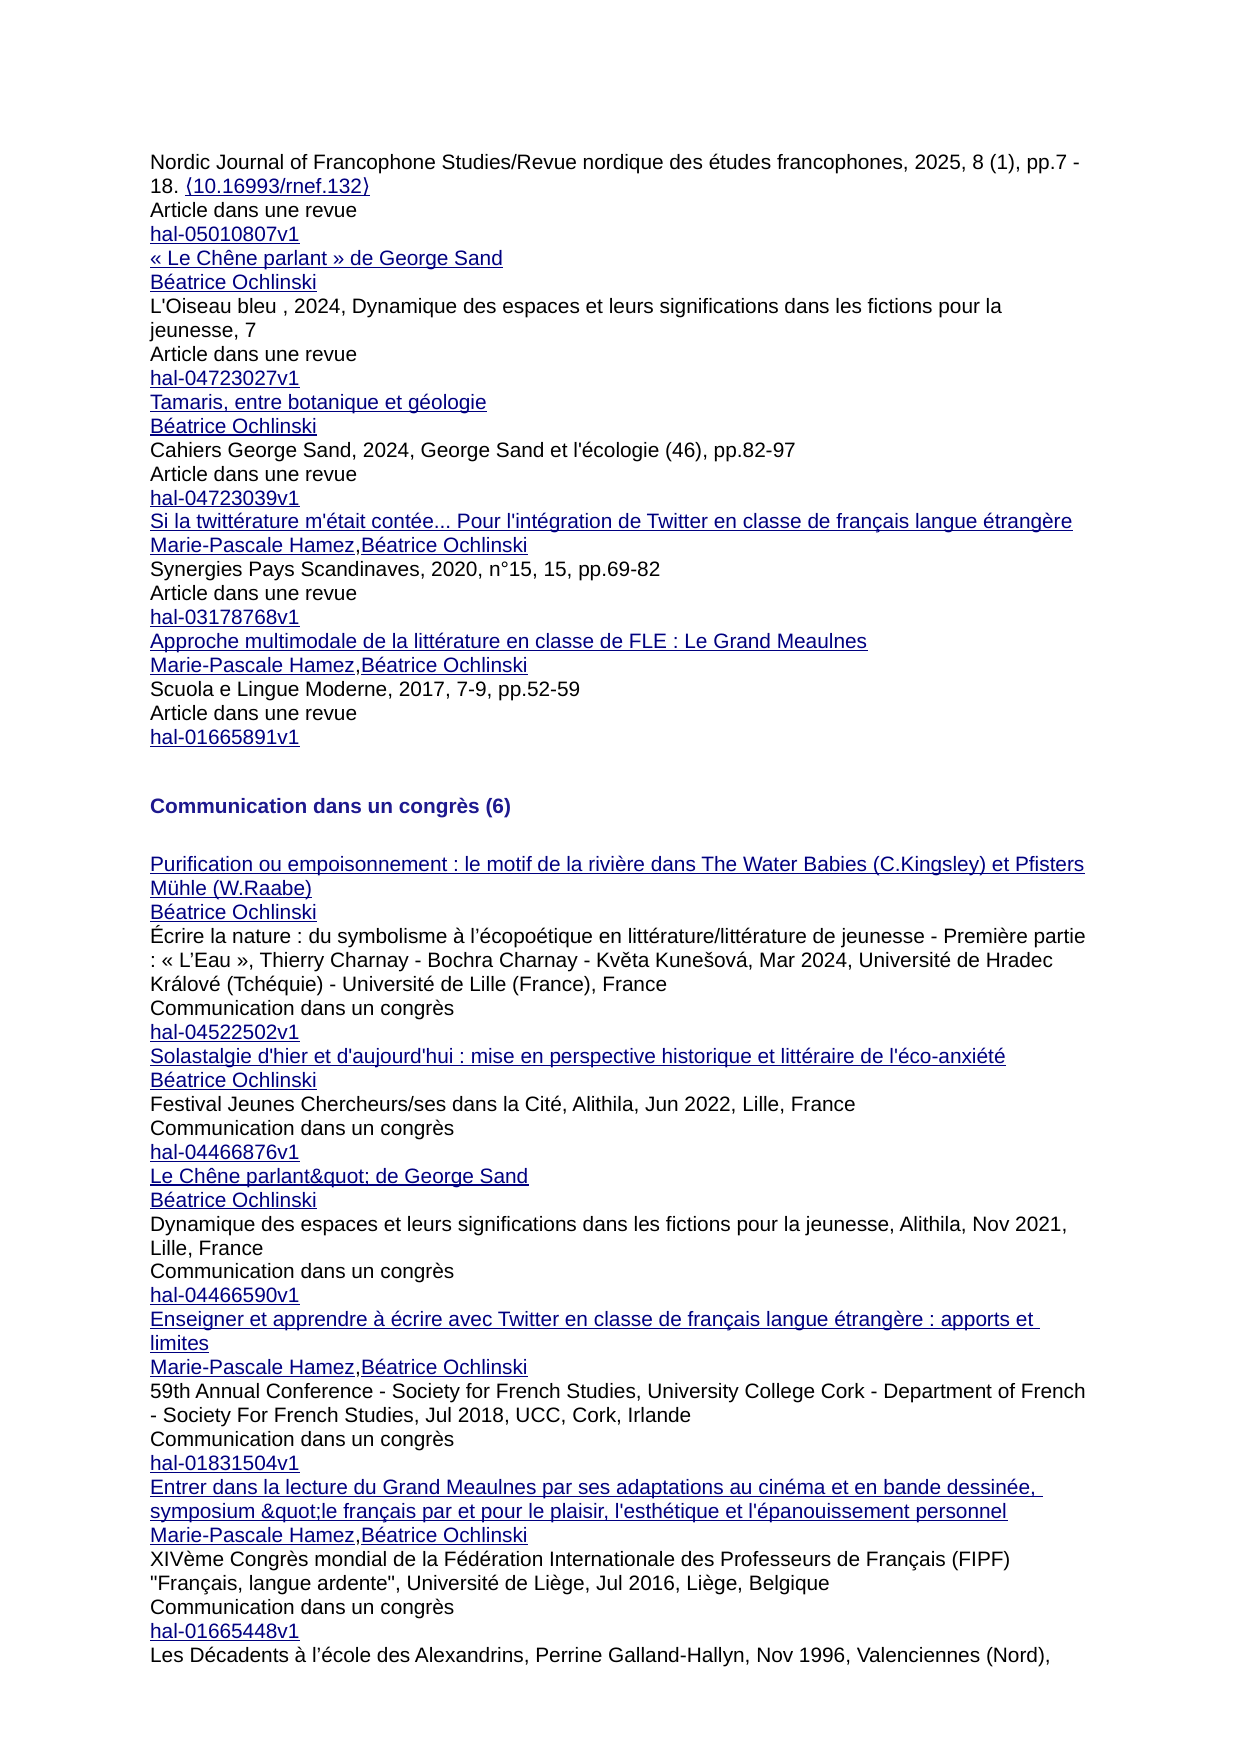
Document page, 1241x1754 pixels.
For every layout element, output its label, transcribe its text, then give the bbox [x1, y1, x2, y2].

table_header Nordic Journal of Francophone Studies/Revue nordique des études francophones, 2025, 8 (1), pp.7 - 18. ⟨10.16993/rnef.132⟩ Article dans une revue hal-05010807v1 [150, 150, 1090, 246]
table_cell Entrer dans la lecture du Grand Meaulnes par ses adaptations au cinéma et en bande dessinée, symposium &quot;le français par et pour le plaisir, l'esthétique et l'épanouissement personnel Marie-Pascale Hamez,Béatrice Ochlinski XIVème Congrès mondial de la Fédération Internationale des Professeurs de Français (FIPF) "Français, langue ardente", Université de Liège, Jul 2016, Liège, Belgique Communication dans un congrès hal-01665448v1 [150, 1475, 1090, 1643]
table_cell Si la twittérature m'était contée... Pour l'intégration de Twitter en classe de français langue étrangère Marie-Pascale Hamez,Béatrice Ochlinski Synergies Pays Scandinaves, 2020, n°15, 15, pp.69-82 Article dans une revue hal-03178768v1 [150, 509, 1090, 629]
table_cell « Le Chêne parlant » de George Sand Béatrice Ochlinski L'Oiseau bleu , 2024, Dynamique des espaces et leurs significations dans les fictions pour la jeunesse, 7 Article dans une revue hal-04723027v1 [150, 246, 1090, 389]
table_cell Solastalgie d'hier et d'aujourd'hui : mise en perspective historique et littéraire de l'éco-anxiété Béatrice Ochlinski Festival Jeunes Chercheurs/ses dans la Cité, Alithila, Jun 2022, Lille, France Communication dans un congrès hal-04466876v1 [150, 1044, 1090, 1163]
subtitle Communication dans un congrès (6) [150, 794, 1090, 818]
table_cell « Le Jeune Enchanteur traduit par Baudelaire : du roman grec au roman décadent » Béatrice Ochlinski Les Décadents à l’école des Alexandrins, Perrine Galland-Hallyn, Nov 1996, Valenciennes (Nord), France Communication dans un congrès hal-04465626v1 [150, 1643, 1090, 1667]
table_cell Tamaris, entre botanique et géologie Béatrice Ochlinski Cahiers George Sand, 2024, George Sand et l'écologie (46), pp.82-97 Article dans une revue hal-04723039v1 [150, 390, 1090, 509]
table_cell Enseigner et apprendre à écrire avec Twitter en classe de français langue étrangère : apports et limites Marie-Pascale Hamez,Béatrice Ochlinski 59th Annual Conference - Society for French Studies, University College Cork - Department of French - Society For French Studies, Jul 2018, UCC, Cork, Irlande Communication dans un congrès hal-01831504v1 [150, 1307, 1090, 1475]
table_cell Le Chêne parlant&quot; de George Sand Béatrice Ochlinski Dynamique des espaces et leurs significations dans les fictions pour la jeunesse, Alithila, Nov 2021, Lille, France Communication dans un congrès hal-04466590v1 [150, 1164, 1090, 1307]
table_cell Approche multimodale de la littérature en classe de FLE : Le Grand Meaulnes Marie-Pascale Hamez,Béatrice Ochlinski Scuola e Lingue Moderne, 2017, 7-9, pp.52-59 Article dans une revue hal-01665891v1 [150, 629, 1090, 749]
table_header Purification ou empoisonnement : le motif de la rivière dans The Water Babies (C.Kingsley) et Pfisters Mühle (W.Raabe) Béatrice Ochlinski Écrire la nature : du symbolisme à l’écopoétique en littérature/littérature de jeunesse - Première partie : « L’Eau », Thierry Charnay - Bochra Charnay - Květa Kunešová, Mar 2024, Université de Hradec Králové (Tchéquie) - Université de Lille (France), France Communication dans un congrès hal-04522502v1 [150, 852, 1090, 1044]
